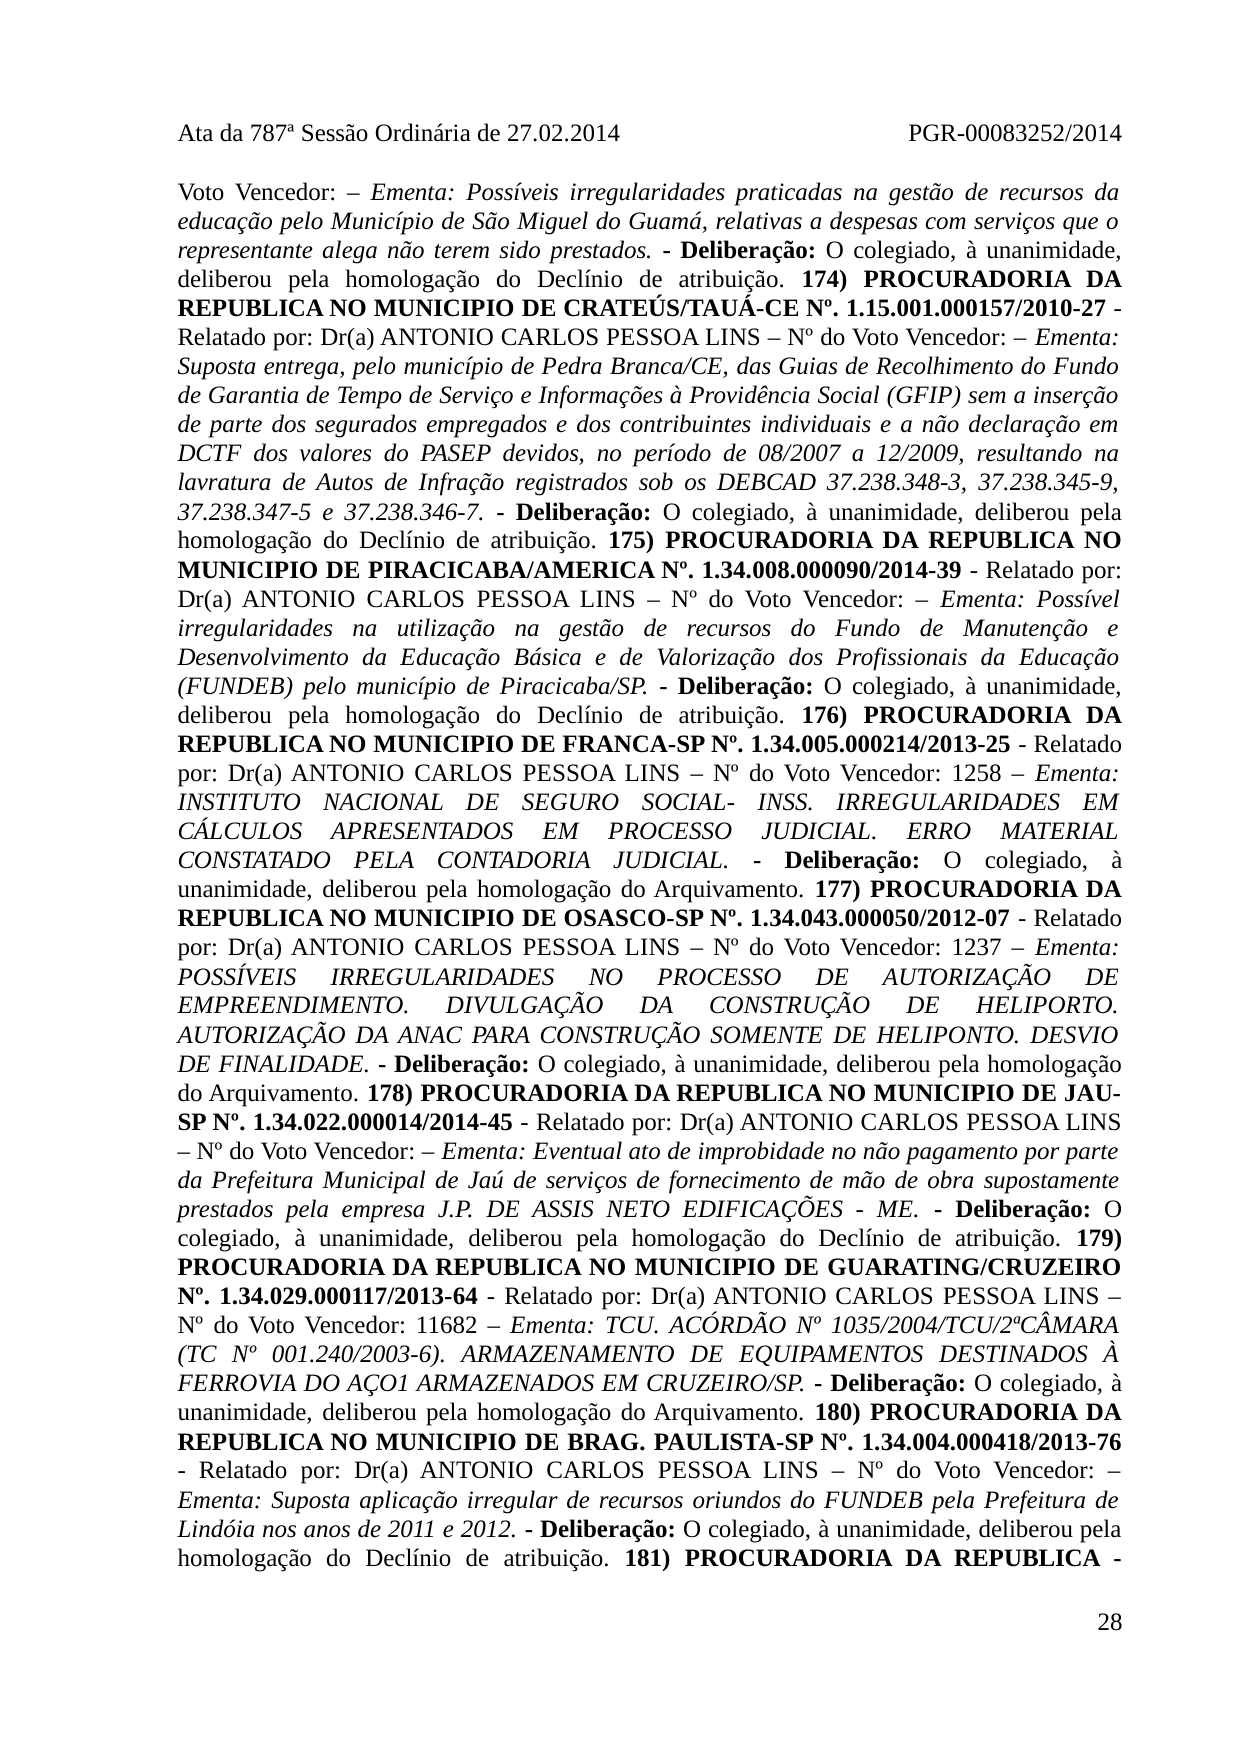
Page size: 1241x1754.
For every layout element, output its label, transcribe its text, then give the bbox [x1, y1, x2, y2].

text Voto Vencedor: – Ementa: Possíveis irregularidades praticadas na gestão de recursos da educação pelo Município de São Miguel do Guamá, relativas a despesas com serviços que o representante alega não terem sido prestados. - Deliberação: O colegiado, à unanimidade, deliberou pela homologação do Declínio de atribuição. 174) PROCURADORIA DA REPUBLICA NO MUNICIPIO DE CRATEÚS/TAUÁ-CE Nº. 1.15.001.000157/2010-27 - Relatado por: Dr(a) ANTONIO CARLOS PESSOA LINS – Nº do Voto Vencedor: – Ementa: Suposta entrega, pelo município de Pedra Branca/CE, das Guias de Recolhimento do Fundo de Garantia de Tempo de Serviço e Informações à Providência Social (GFIP) sem a inserção de parte dos segurados empregados e dos contribuintes individuais e a não declaração em DCTF dos valores do PASEP devidos, no período de 08/2007 a 12/2009, resultando na lavratura de Autos de Infração registrados sob os DEBCAD 37.238.348-3, 37.238.345-9, 37.238.347-5 e 37.238.346-7. - Deliberação: O colegiado, à unanimidade, deliberou pela homologação do Declínio de atribuição. 175) PROCURADORIA DA REPUBLICA NO MUNICIPIO DE PIRACICABA/AMERICA Nº. 1.34.008.000090/2014-39 - Relatado por: Dr(a) ANTONIO CARLOS PESSOA LINS – Nº do Voto Vencedor: – Ementa: Possível irregularidades na utilização na gestão de recursos do Fundo de Manutenção e Desenvolvimento da Educação Básica e de Valorização dos Profissionais da Educação (FUNDEB) pelo município de Piracicaba/SP. - Deliberação: O colegiado, à unanimidade, deliberou pela homologação do Declínio de atribuição. 176) PROCURADORIA DA REPUBLICA NO MUNICIPIO DE FRANCA-SP Nº. 1.34.005.000214/2013-25 - Relatado por: Dr(a) ANTONIO CARLOS PESSOA LINS – Nº do Voto Vencedor: 1258 – Ementa: INSTITUTO NACIONAL DE SEGURO SOCIAL- INSS. IRREGULARIDADES EM CÁLCULOS APRESENTADOS EM PROCESSO JUDICIAL. ERRO MATERIAL CONSTATADO PELA CONTADORIA JUDICIAL. - Deliberação: O colegiado, à unanimidade, deliberou pela homologação do Arquivamento. 177) PROCURADORIA DA REPUBLICA NO MUNICIPIO DE OSASCO-SP Nº. 1.34.043.000050/2012-07 - Relatado por: Dr(a) ANTONIO CARLOS PESSOA LINS – Nº do Voto Vencedor: 1237 – Ementa: POSSÍVEIS IRREGULARIDADES NO PROCESSO DE AUTORIZAÇÃO DE EMPREENDIMENTO. DIVULGAÇÃO DA CONSTRUÇÃO DE HELIPORTO. AUTORIZAÇÃO DA ANAC PARA CONSTRUÇÃO SOMENTE DE HELIPONTO. DESVIO DE FINALIDADE. - Deliberação: O colegiado, à unanimidade, deliberou pela homologação do Arquivamento. 178) PROCURADORIA DA REPUBLICA NO MUNICIPIO DE JAU-SP Nº. 1.34.022.000014/2014-45 - Relatado por: Dr(a) ANTONIO CARLOS PESSOA LINS – Nº do Voto Vencedor: – Ementa: Eventual ato de improbidade no não pagamento por parte da Prefeitura Municipal de Jaú de serviços de fornecimento de mão de obra supostamente prestados pela empresa J.P. DE ASSIS NETO EDIFICAÇÕES - ME. - Deliberação: O colegiado, à unanimidade, deliberou pela homologação do Declínio de atribuição. 179) PROCURADORIA DA REPUBLICA NO MUNICIPIO DE GUARATING/CRUZEIRO Nº. 1.34.029.000117/2013-64 - Relatado por: Dr(a) ANTONIO CARLOS PESSOA LINS – Nº do Voto Vencedor: 11682 – Ementa: TCU. ACÓRDÃO Nº 1035/2004/TCU/2ªCÂMARA (TC Nº 001.240/2003-6). ARMAZENAMENTO DE EQUIPAMENTOS DESTINADOS À FERROVIA DO AÇO1 ARMAZENADOS EM CRUZEIRO/SP. - Deliberação: O colegiado, à unanimidade, deliberou pela homologação do Arquivamento. 180) PROCURADORIA DA REPUBLICA NO MUNICIPIO DE BRAG. PAULISTA-SP Nº. 1.34.004.000418/2013-76 - Relatado por: Dr(a) ANTONIO CARLOS PESSOA LINS – Nº do Voto Vencedor: – Ementa: Suposta aplicação irregular de recursos oriundos do FUNDEB pela Prefeitura de Lindóia nos anos de 2011 e 2012. - Deliberação: O colegiado, à unanimidade, deliberou pela homologação do Declínio de atribuição. 181) PROCURADORIA DA REPUBLICA [177, 177, 1122, 1572]
